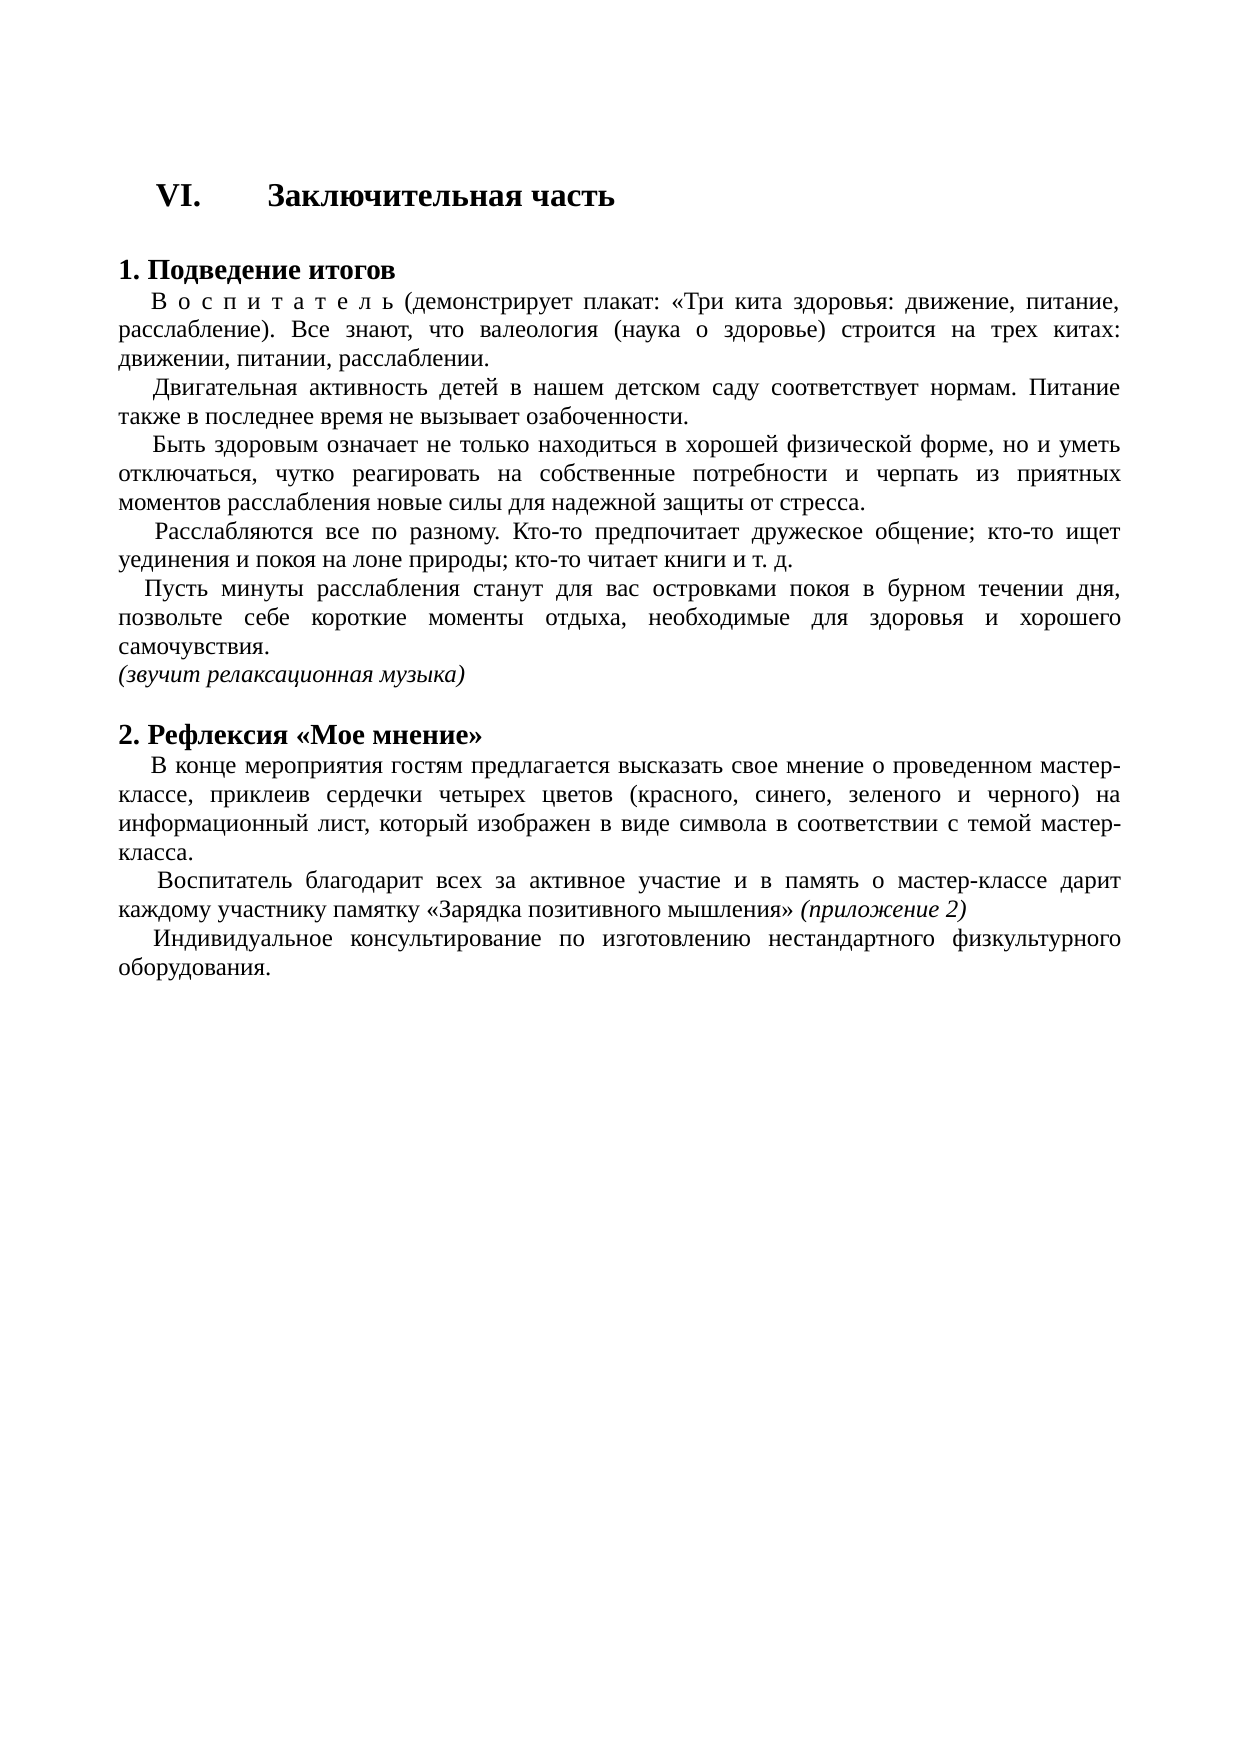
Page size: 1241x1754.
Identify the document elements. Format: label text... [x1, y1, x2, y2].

text Индивидуальное консультирование по изготовлению нестандартного физкультурного оборудования. [118, 923, 1122, 981]
text 2. Рефлексия «Мое мнение» [118, 717, 1122, 751]
text Пусть минуты расслабления станут для вас островками покоя в бурном течении дня, позвольте себе короткие моменты отдыха, необходимые для здоровья и хорошего самочувствия. [118, 573, 1122, 659]
text В конце мероприятия гостям предлагается высказать свое мнение о проведенном мастер-классе, приклеив сердечки четырех цветов (красного, синего, зеленого и черного) на информационный лист, который изображен в виде символа в соответствии с темой мастер-класса. [118, 751, 1122, 866]
text Расслабляются все по разному. Кто-то предпочитает дружеское общение; кто-то ищет уединения и покоя на лоне природы; кто-то читает книги и т. д. [118, 516, 1122, 573]
text Воспитатель благодарит всех за активное участие и в память о мастер-классе дарит каждому участнику памятку «Зарядка позитивного мышления» (приложение 2) [118, 866, 1122, 923]
text В о с п и т а т е л ь (демонстрирует плакат: «Три кита здоровья: движение, питание, расслабление). Все знают, что валеология (наука о здоровье) строится на трех китах: движении, питании, расслаблении. [118, 286, 1122, 372]
text Двигательная активность детей в нашем детском саду соответствует нормам. Питание также в последнее время не вызывает озабоченности. [118, 372, 1122, 429]
text (звучит релаксационная музыка) [118, 659, 1122, 688]
list Заключительная часть [156, 176, 1122, 214]
text Быть здоровым означает не только находиться в хорошей физической форме, но и уметь отключаться, чутко реагировать на собственные потребности и черпать из приятных моментов расслабления новые силы для надежной защиты от стресса. [118, 429, 1122, 516]
text 1. Подведение итогов [118, 252, 1122, 286]
